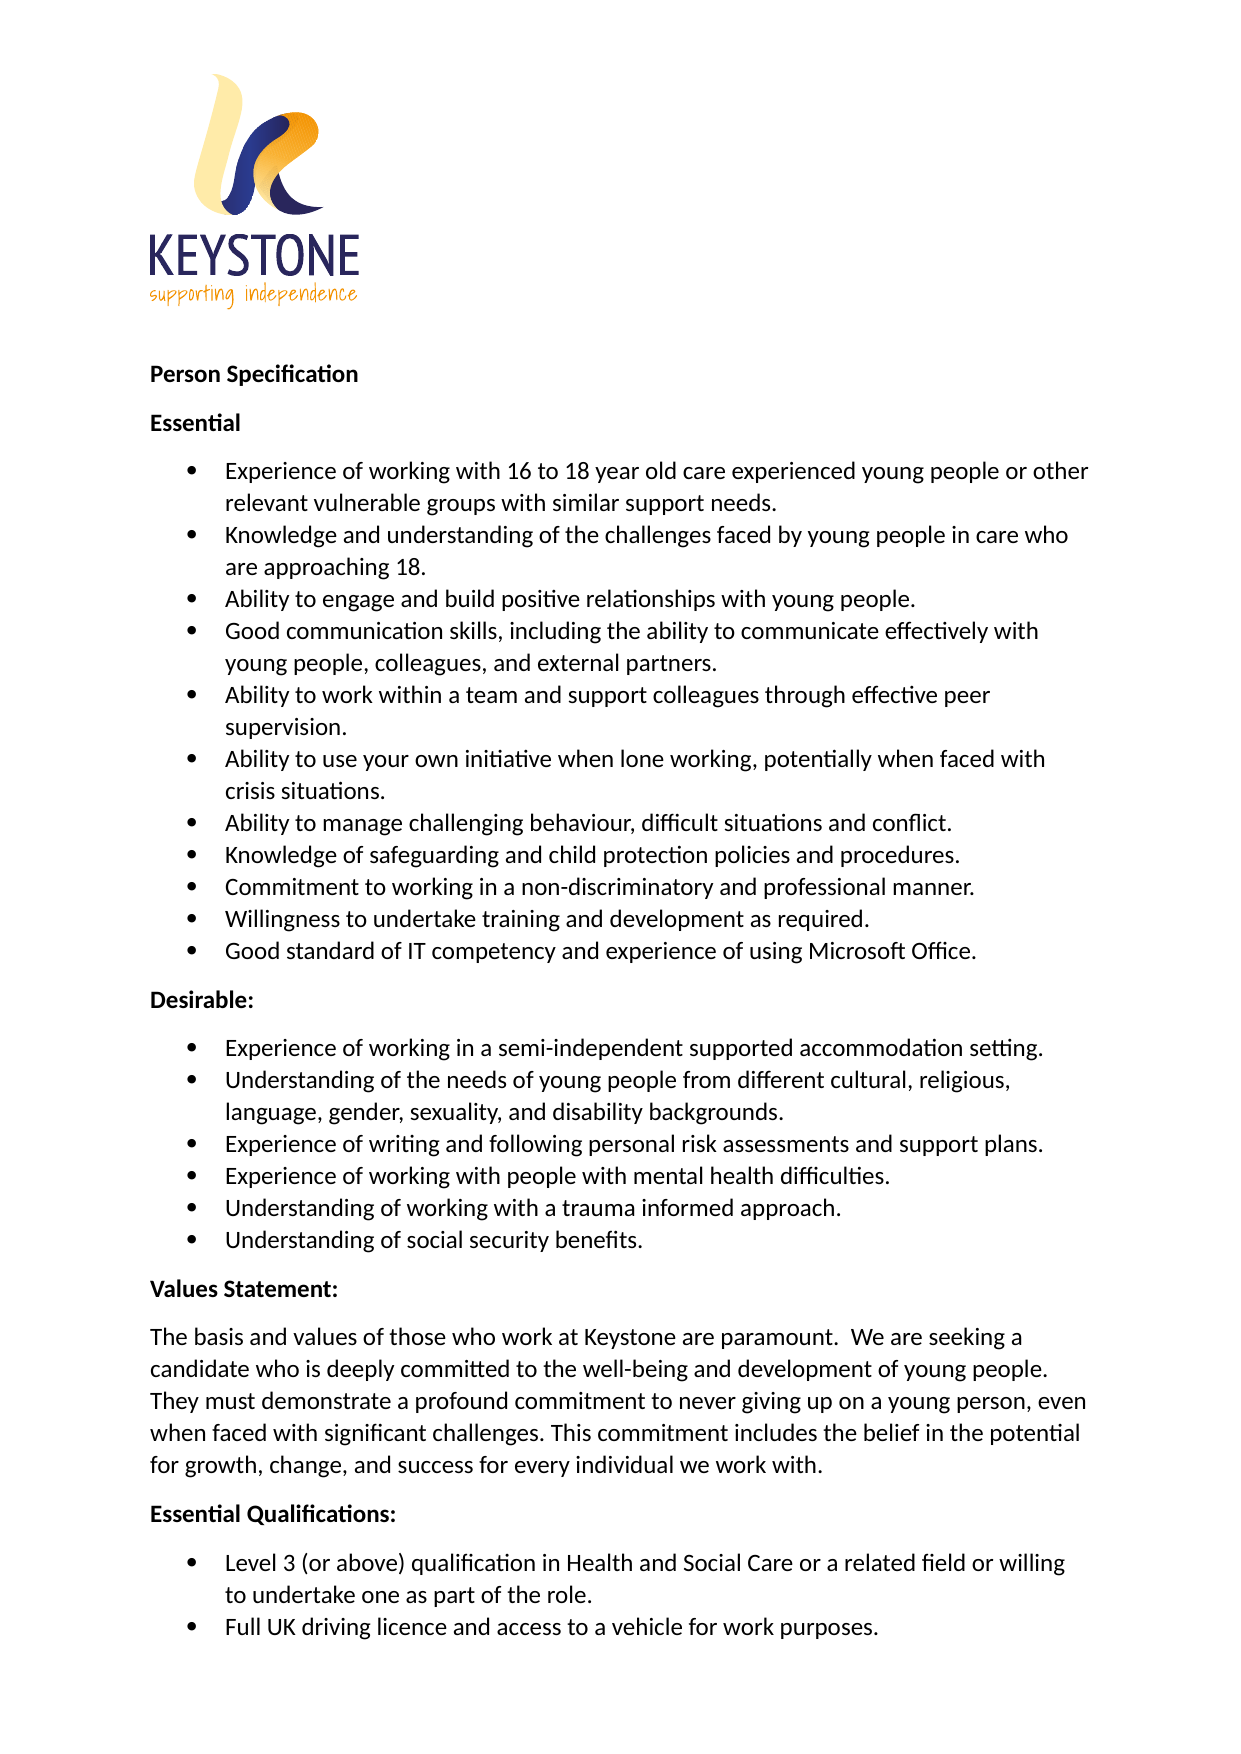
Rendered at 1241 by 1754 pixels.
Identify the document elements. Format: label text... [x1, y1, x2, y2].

list Experience of working with people with mental health difficulties. [187, 1160, 1090, 1191]
list Good communication skills, including the ability to communicate effectively with young people, colleagues, and external partners. [187, 615, 1090, 678]
list Ability to engage and build positive relationships with young people. [187, 583, 1090, 614]
list Experience of writing and following personal risk assessments and support plans. [187, 1128, 1090, 1159]
list Ability to work within a team and support colleagues through effective peer supervision. [187, 679, 1090, 742]
text Essential Qualifications: [150, 1498, 1090, 1529]
list Full UK driving licence and access to a vehicle for work purposes. [187, 1611, 1090, 1641]
list Ability to use your own initiative when lone working, potentially when faced with crisis situations. [187, 743, 1090, 806]
text The basis and values of those who work at Keystone are paramount. We are seeking a candidate who is deeply committed to the well-being and development of young people. They must demonstrate a profound commitment to never giving up on a young person, even when faced with significant challenges. This commitment includes the belief in the potential for growth, change, and success for every individual we work with. [150, 1322, 1090, 1480]
list Level 3 (or above) qualification in Health and Social Care or a related field or willing to undertake one as part of the role. [187, 1547, 1090, 1609]
list Understanding of working with a trauma informed approach. [187, 1192, 1090, 1223]
list Knowledge of safeguarding and child protection policies and procedures. [187, 839, 1090, 870]
text Person Specification [150, 358, 1090, 389]
text Essential [150, 407, 1090, 437]
list Knowledge and understanding of the challenges faced by young people in care who are approaching 18. [187, 519, 1090, 582]
list Willingness to undertake training and development as required. [187, 903, 1090, 934]
list Ability to manage challenging behaviour, difficult situations and conflict. [187, 807, 1090, 838]
text Desirable: [150, 984, 1090, 1014]
list Understanding of the needs of young people from different cultural, religious, language, gender, sexuality, and disability backgrounds. [187, 1064, 1090, 1127]
text Values Statement: [150, 1273, 1090, 1303]
list Commitment to working in a non-discriminatory and professional manner. [187, 871, 1090, 902]
list Experience of working in a semi-independent supported accommodation setting. [187, 1032, 1090, 1063]
list Experience of working with 16 to 18 year old care experienced young people or other relevant vulnerable groups with similar support needs. [187, 455, 1090, 518]
list Good standard of IT competency and experience of using Microsoft Office. [187, 935, 1090, 966]
list Understanding of social security benefits. [187, 1224, 1090, 1255]
